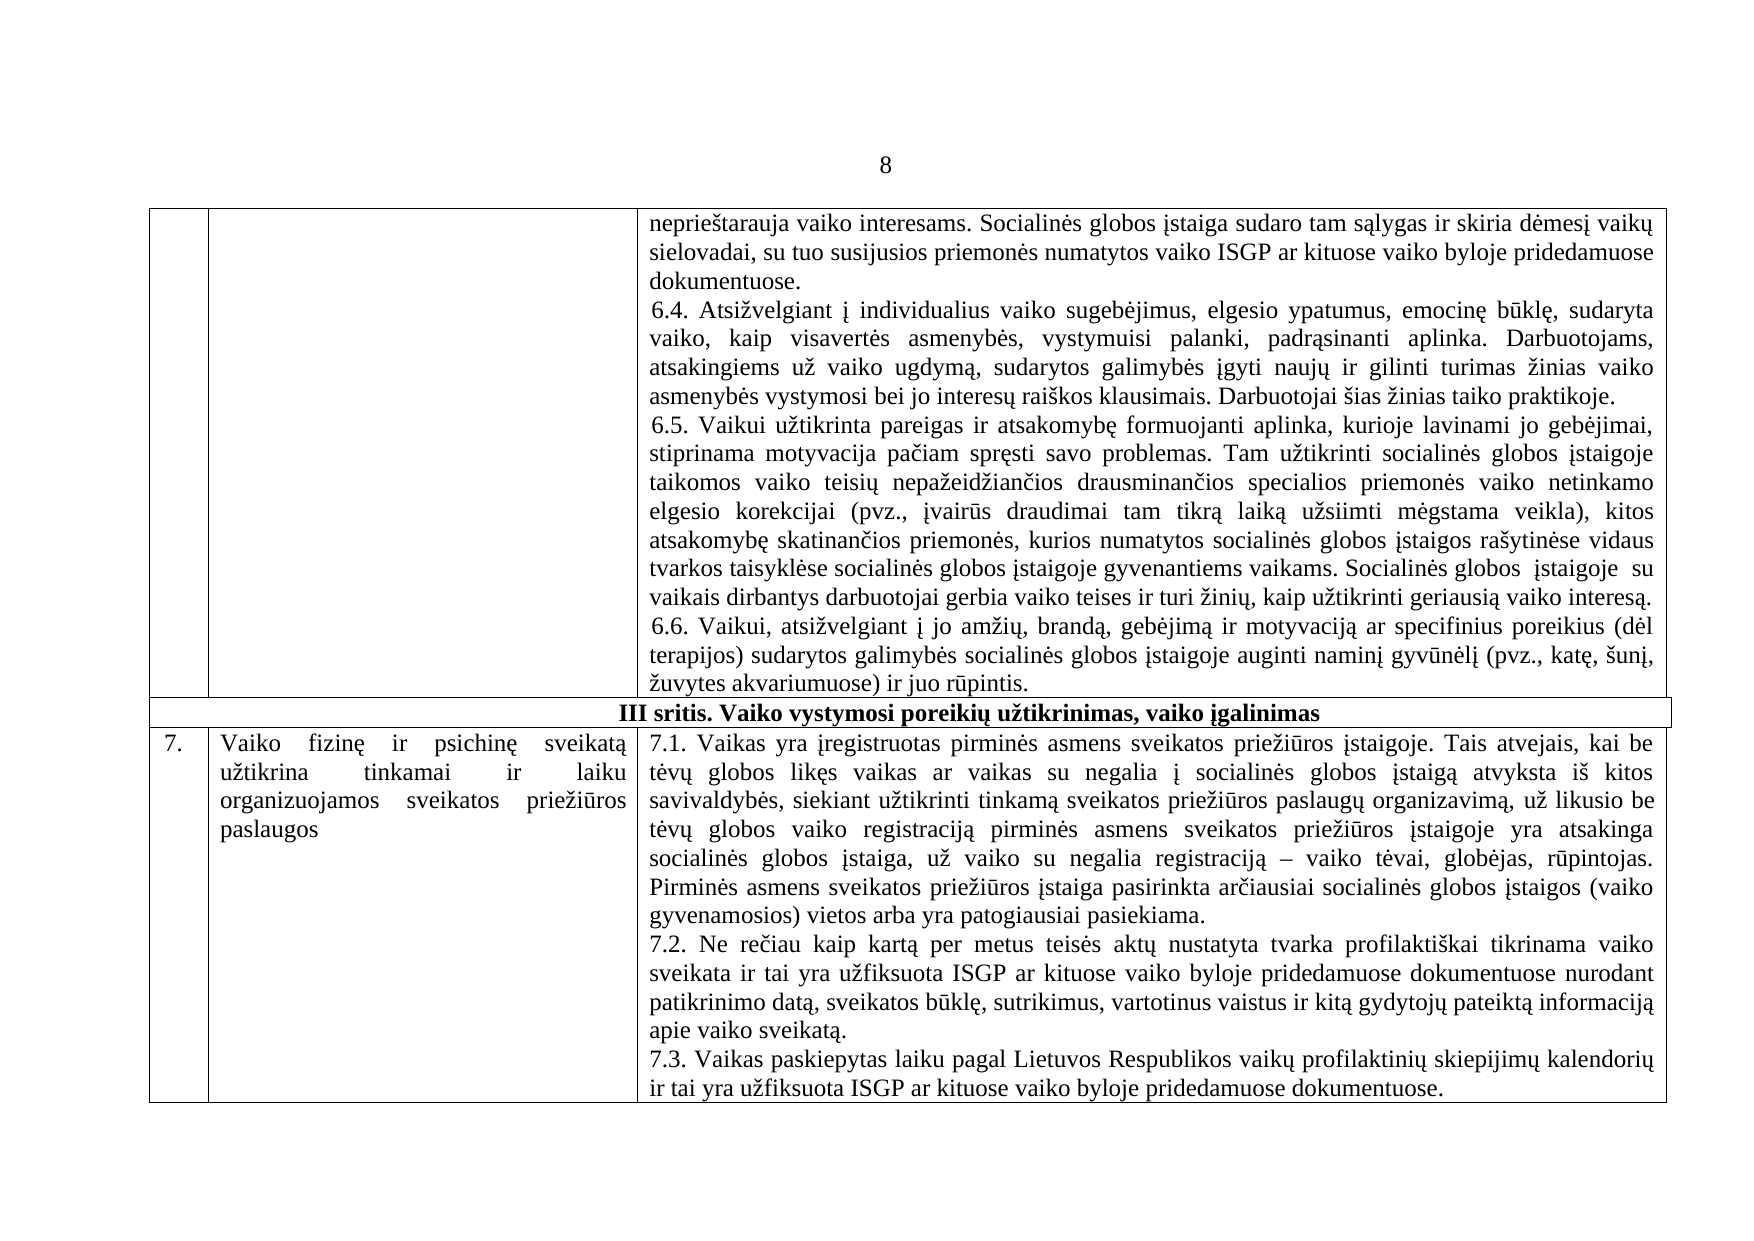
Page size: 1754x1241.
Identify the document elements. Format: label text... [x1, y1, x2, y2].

table_cell [150, 209, 208, 697]
table_cell Vaiko fizinę ir psichinę sveikatą užtikrina tinkamai ir laiku organizuojamos sveikatos priežiūros paslaugos [209, 728, 637, 1102]
table_cell III sritis. Vaiko vystymosi poreikių užtikrinimas, vaiko įgalinimas [150, 698, 1671, 727]
table_cell 7. [150, 728, 208, 1102]
table_cell neprieštarauja vaiko interesams. Socialinės globos įstaiga sudaro tam sąlygas ir skiria dėmesį vaikų sielovadai, su tuo susijusios priemonės numatytos vaiko ISGP ar kituose vaiko byloje pridedamuose dokumentuose. 6.4. Atsižvelgiant į individualius vaiko sugebėjimus, elgesio ypatumus, emocinę būklę, sudaryta vaiko, kaip visavertės asmenybės, vystymuisi palanki, padrąsinanti aplinka. Darbuotojams, atsakingiems už vaiko ugdymą, sudarytos galimybės įgyti naujų ir gilinti turimas žinias vaiko asmenybės vystymosi bei jo interesų raiškos klausimais. Darbuotojai šias žinias taiko praktikoje. 6.5. Vaikui užtikrinta pareigas ir atsakomybę formuojanti aplinka, kurioje lavinami jo gebėjimai, stiprinama motyvacija pačiam spręsti savo problemas. Tam užtikrinti socialinės globos įstaigoje taikomos vaiko teisių nepažeidžiančios drausminančios specialios priemonės vaiko netinkamo elgesio korekcijai (pvz., įvairūs draudimai tam tikrą laiką užsiimti mėgstama veikla), kitos atsakomybę skatinančios priemonės, kurios numatytos socialinės globos įstaigos rašytinėse vidaus tvarkos taisyklėse socialinės globos įstaigoje gyvenantiems vaikams. Socialinės globos įstaigoje su vaikais dirbantys darbuotojai gerbia vaiko teises ir turi žinių, kaip užtikrinti geriausią vaiko interesą. 6.6. Vaikui, atsižvelgiant į jo amžių, brandą, gebėjimą ir motyvaciją ar specifinius poreikius (dėl terapijos) sudarytos galimybės socialinės globos įstaigoje auginti naminį gyvūnėlį (pvz., katę, šunį, žuvytes akvariumuose) ir juo rūpintis. [638, 209, 1666, 697]
table_cell [1667, 728, 1671, 1102]
table_cell [209, 209, 637, 697]
table_cell 7.1. Vaikas yra įregistruotas pirminės asmens sveikatos priežiūros įstaigoje. Tais atvejais, kai be tėvų globos likęs vaikas ar vaikas su negalia į socialinės globos įstaigą atvyksta iš kitos savivaldybės, siekiant užtikrinti tinkamą sveikatos priežiūros paslaugų organizavimą, už likusio be tėvų globos vaiko registraciją pirminės asmens sveikatos priežiūros įstaigoje yra atsakinga socialinės globos įstaiga, už vaiko su negalia registraciją – vaiko tėvai, globėjas, rūpintojas. Pirminės asmens sveikatos priežiūros įstaiga pasirinkta arčiausiai socialinės globos įstaigos (vaiko gyvenamosios) vietos arba yra patogiausiai pasiekiama. 7.2. Ne rečiau kaip kartą per metus teisės aktų nustatyta tvarka profilaktiškai tikrinama vaiko sveikata ir tai yra užfiksuota ISGP ar kituose vaiko byloje pridedamuose dokumentuose nurodant patikrinimo datą, sveikatos būklę, sutrikimus, vartotinus vaistus ir kitą gydytojų pateiktą informaciją apie vaiko sveikatą. 7.3. Vaikas paskiepytas laiku pagal Lietuvos Respublikos vaikų profilaktinių skiepijimų kalendorių ir tai yra užfiksuota ISGP ar kituose vaiko byloje pridedamuose dokumentuose. [638, 728, 1666, 1102]
table_cell [1667, 208, 1671, 697]
